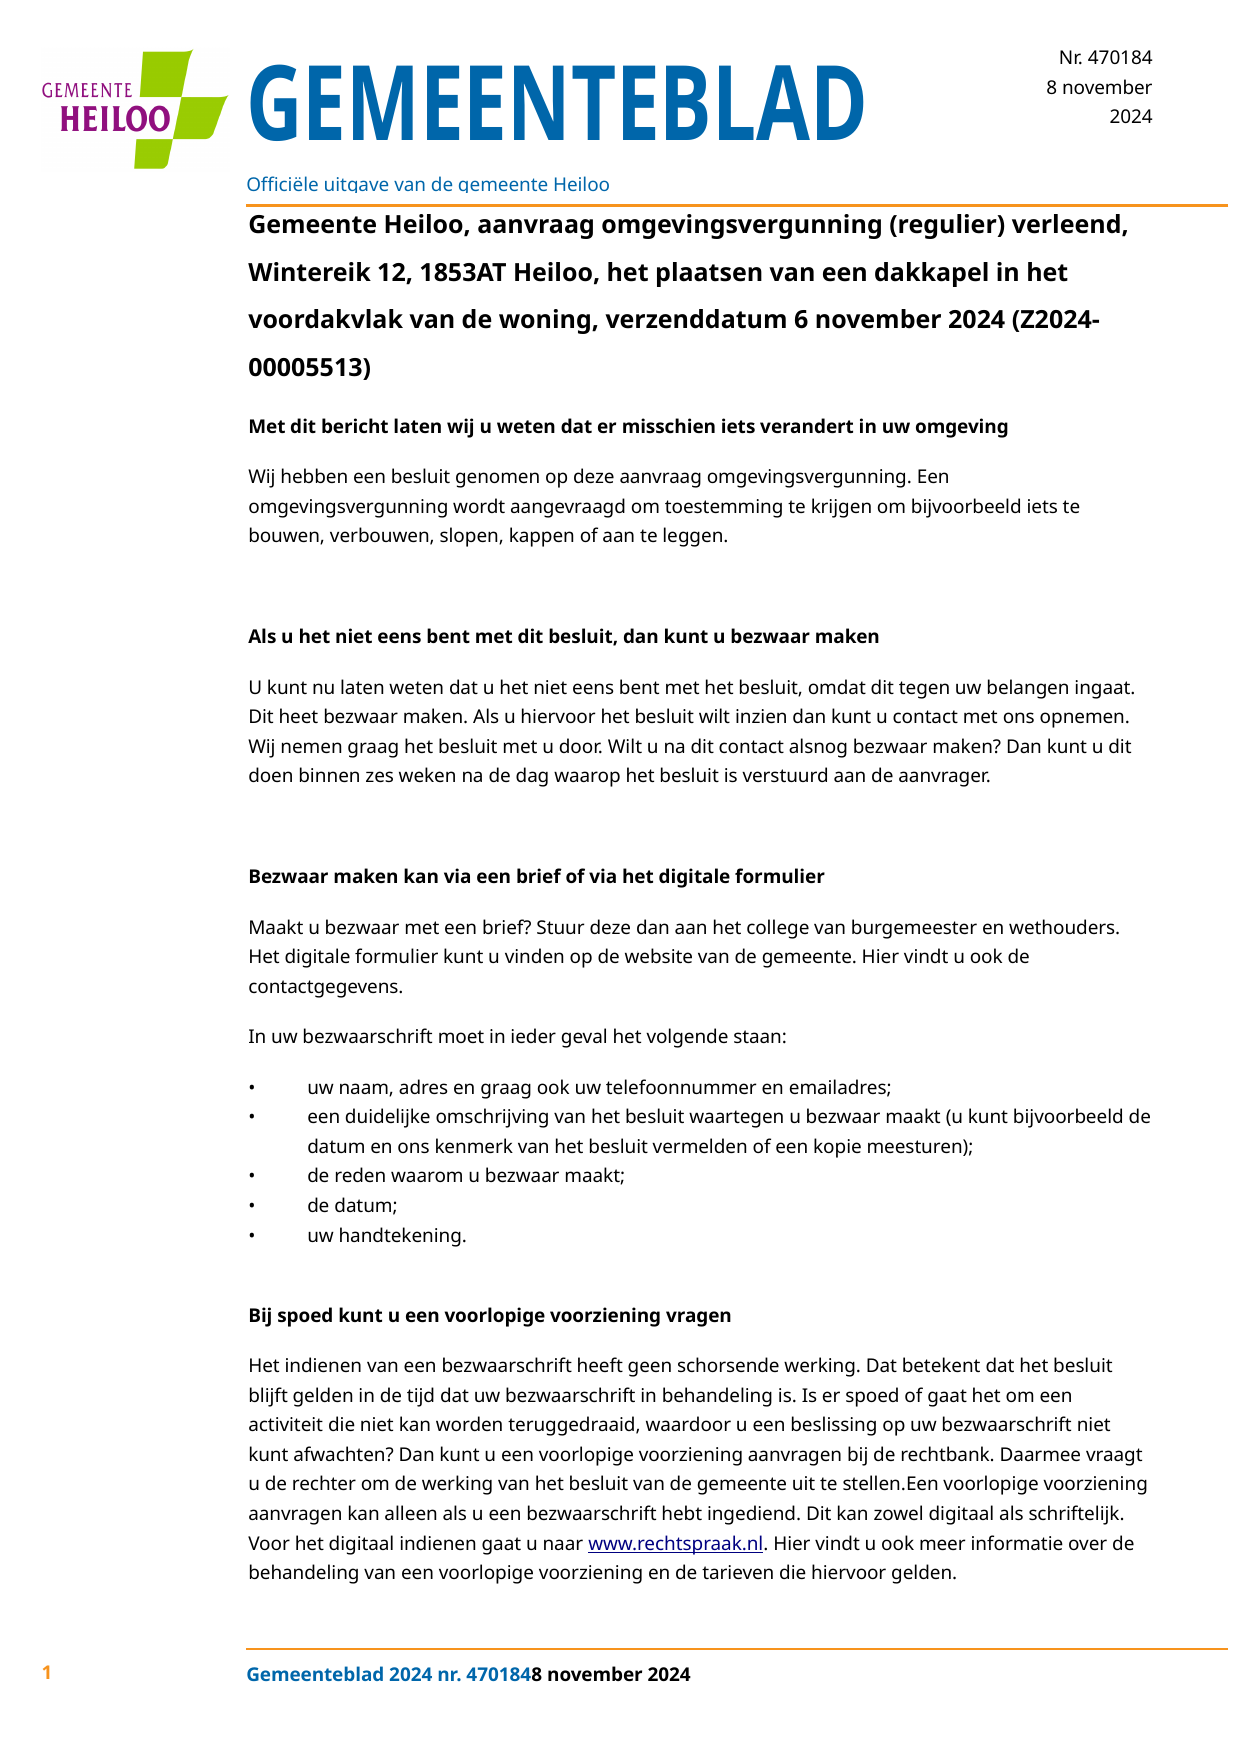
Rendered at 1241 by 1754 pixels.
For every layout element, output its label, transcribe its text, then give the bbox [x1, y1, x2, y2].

text Bezwaar maken kan via een brief of via het digitale formulier [248, 863, 1152, 889]
text Het indienen van een bezwaarschrift heeft geen schorsende werking. Dat betekent dat het besluit blijft gelden in de tijd dat uw bezwaarschrift in behandeling is. Is er spoed of gaat het om een activiteit die niet kan worden teruggedraaid, waardoor u een beslissing op uw bezwaarschrift niet kunt afwachten? Dan kunt u een voorlopige voorziening aanvragen bij de rechtbank. Daarmee vraagt u de rechter om de werking van het besluit van de gemeente uit te stellen.Een voorlopige voorziening aanvragen kan alleen als u een bezwaarschrift hebt ingediend. Dit kan zowel digitaal als schriftelijk. Voor het digitaal indienen gaat u naar www.rechtspraak.nl. Hier vindt u ook meer informatie over de behandeling van een voorlopige voorziening en de tarieven die hiervoor gelden. [248, 1352, 1152, 1585]
list de datum; [248, 1192, 1152, 1218]
list de reden waarom u bezwaar maakt; [248, 1163, 1152, 1188]
picture [41, 47, 231, 172]
text Met dit bericht laten wij u weten dat er misschien iets verandert in uw omgeving [248, 413, 1152, 439]
list uw naam, adres en graag ook uw telefoonnummer en emailadres; [248, 1074, 1152, 1100]
text Gemeente Heiloo, aanvraag omgevingsvergunning (regulier) verleend, Wintereik 12, 1853AT Heiloo, het plaatsen van een dakkapel in het voordakvlak van de woning, verzenddatum 6 november 2024 (Z2024-00005513) [248, 207, 1152, 384]
text Wij hebben een besluit genomen op deze aanvraag omgevingsvergunning. Een omgevingsvergunning wordt aangevraagd om toestemming te krijgen om bijvoorbeeld iets te bouwen, verbouwen, slopen, kappen of aan te leggen. [248, 463, 1152, 548]
text U kunt nu laten weten dat u het niet eens bent met het besluit, omdat dit tegen uw belangen ingaat. Dit heet bezwaar maken. Als u hiervoor het besluit wilt inzien dan kunt u contact met ons opnemen. Wij nemen graag het besluit met u door. Wilt u na dit contact alsnog bezwaar maken? Dan kunt u dit doen binnen zes weken na de dag waarop het besluit is verstuurd aan de aanvrager. [248, 674, 1152, 788]
list een duidelijke omschrijving van het besluit waartegen u bezwaar maakt (u kunt bijvoorbeeld de datum en ons kenmerk van het besluit vermelden of een kopie meesturen); [248, 1103, 1152, 1159]
text In uw bezwaarschrift moet in ieder geval het volgende staan: [248, 1023, 1152, 1049]
text Bij spoed kunt u een voorlopige voorziening vragen [248, 1302, 1152, 1328]
text Als u het niet eens bent met dit besluit, dan kunt u bezwaar maken [248, 623, 1152, 649]
list uw handtekening. [248, 1222, 1152, 1248]
text Maakt u bezwaar met een brief? Stuur deze dan aan het college van burgemeester en wethouders. Het digitale formulier kunt u vinden op de website van de gemeente. Hier vindt u ook de contactgegevens. [248, 914, 1152, 999]
